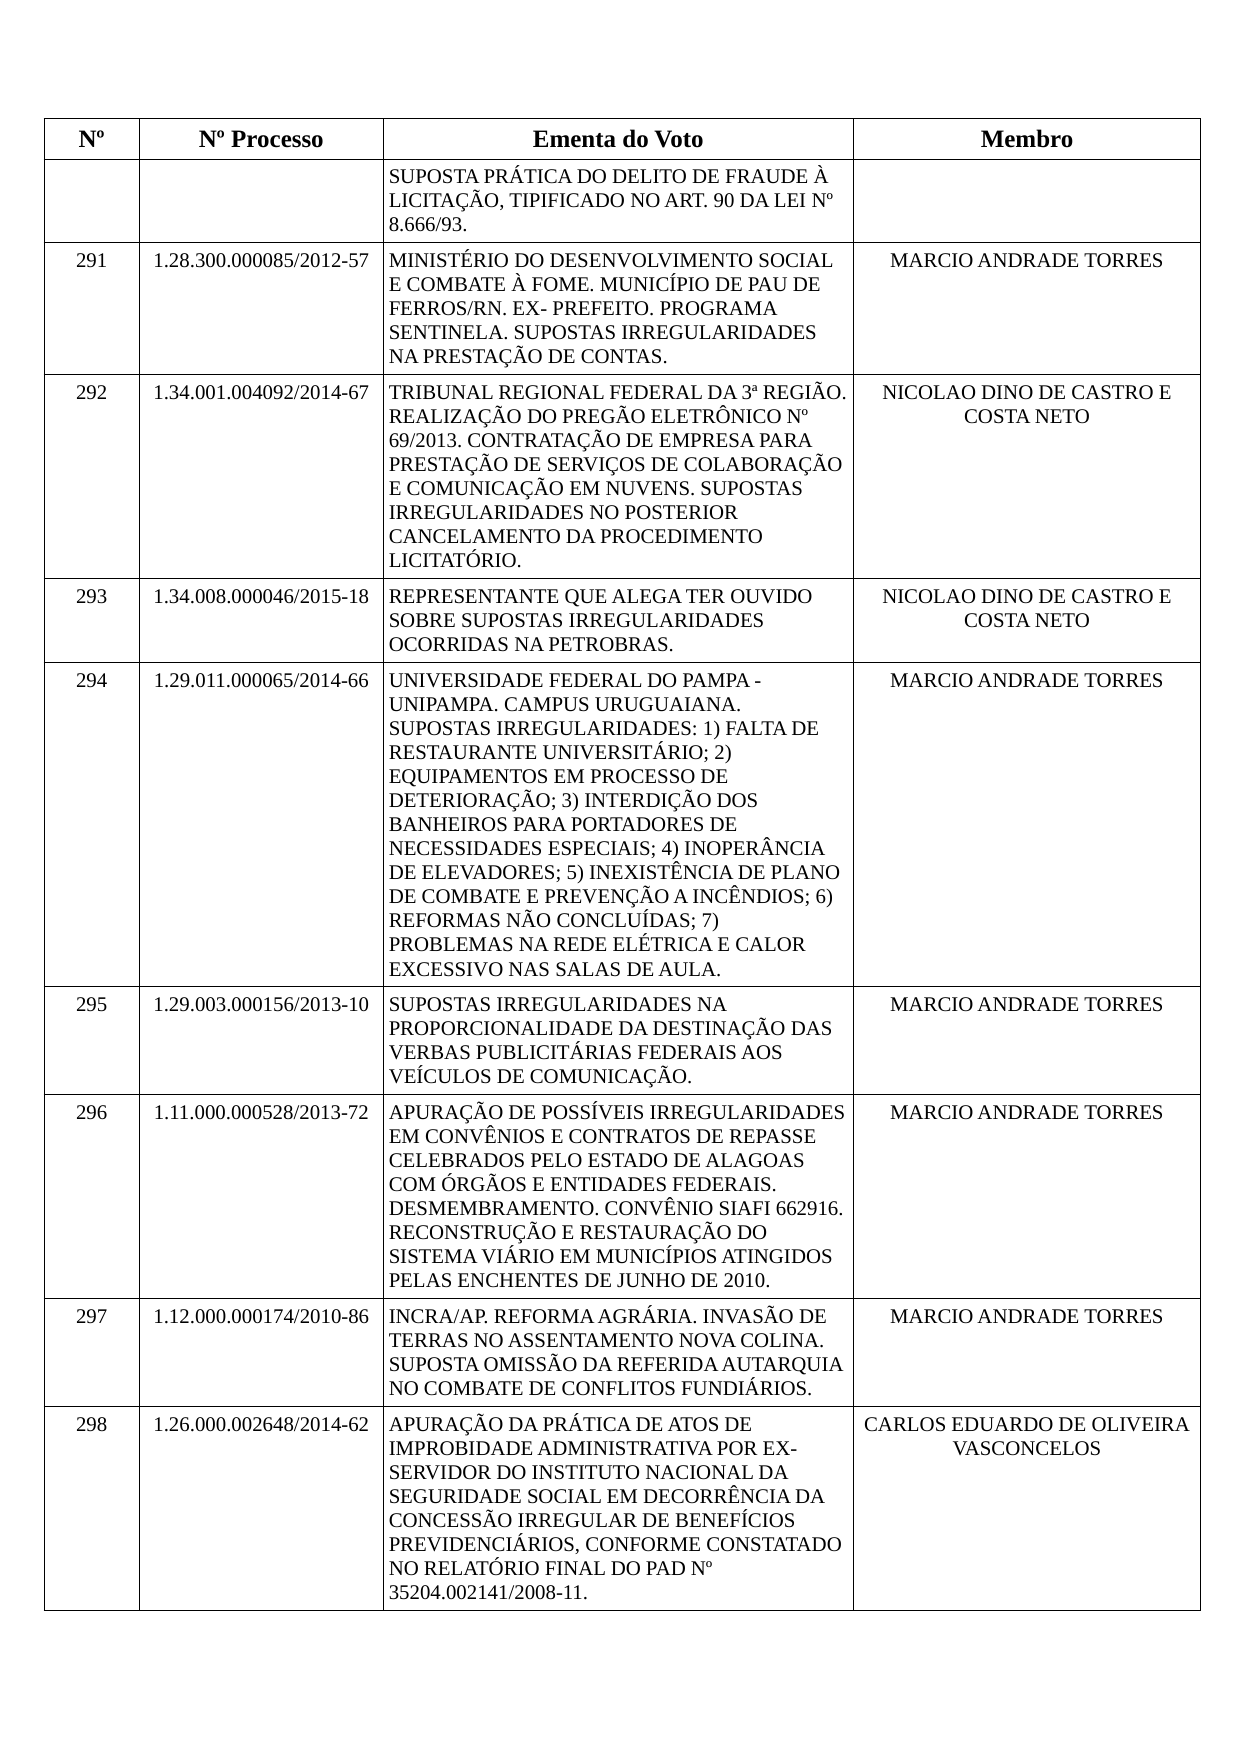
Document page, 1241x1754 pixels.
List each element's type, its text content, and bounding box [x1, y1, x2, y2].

table_cell MARCIO ANDRADE TORRES [854, 1095, 1200, 1298]
table_cell NICOLAO DINO DE CASTRO E COSTA NETO [854, 579, 1200, 662]
table_cell 291 [45, 243, 139, 374]
table_cell 298 [45, 1407, 139, 1610]
table_cell INCRA/AP. REFORMA AGRÁRIA. INVASÃO DE TERRAS NO ASSENTAMENTO NOVA COLINA. SUPOSTA OMISSÃO DA REFERIDA AUTARQUIA NO COMBATE DE CONFLITOS FUNDIÁRIOS. [384, 1299, 853, 1406]
table_header Nº [45, 119, 139, 158]
table_cell UNIVERSIDADE FEDERAL DO PAMPA - UNIPAMPA. CAMPUS URUGUAIANA. SUPOSTAS IRREGULARIDADES: 1) FALTA DE RESTAURANTE UNIVERSITÁRIO; 2) EQUIPAMENTOS EM PROCESSO DE DETERIORAÇÃO; 3) INTERDIÇÃO DOS BANHEIROS PARA PORTADORES DE NECESSIDADES ESPECIAIS; 4) INOPERÂNCIA DE ELEVADORES; 5) INEXISTÊNCIA DE PLANO DE COMBATE E PREVENÇÃO A INCÊNDIOS; 6) REFORMAS NÃO CONCLUÍDAS; 7) PROBLEMAS NA REDE ELÉTRICA E CALOR EXCESSIVO NAS SALAS DE AULA. [384, 663, 853, 986]
table_cell [854, 160, 1200, 242]
table_cell 292 [45, 375, 139, 578]
table_header Membro [854, 119, 1200, 158]
table_cell MINISTÉRIO DO DESENVOLVIMENTO SOCIAL E COMBATE À FOME. MUNICÍPIO DE PAU DE FERROS/RN. EX- PREFEITO. PROGRAMA SENTINELA. SUPOSTAS IRREGULARIDADES NA PRESTAÇÃO DE CONTAS. [384, 243, 853, 374]
table_cell 293 [45, 579, 139, 662]
table_cell [140, 160, 383, 242]
table_cell 1.12.000.000174/2010-86 [140, 1299, 383, 1406]
table_cell 1.29.011.000065/2014-66 [140, 663, 383, 986]
table_cell 296 [45, 1095, 139, 1298]
table_cell 1.26.000.002648/2014-62 [140, 1407, 383, 1610]
table_cell REPRESENTANTE QUE ALEGA TER OUVIDO SOBRE SUPOSTAS IRREGULARIDADES OCORRIDAS NA PETROBRAS. [384, 579, 853, 662]
table_cell MARCIO ANDRADE TORRES [854, 243, 1200, 374]
table_cell 1.11.000.000528/2013-72 [140, 1095, 383, 1298]
table_cell MARCIO ANDRADE TORRES [854, 1299, 1200, 1406]
table_cell 297 [45, 1299, 139, 1406]
table_cell MARCIO ANDRADE TORRES [854, 663, 1200, 986]
table_cell 1.28.300.000085/2012-57 [140, 243, 383, 374]
table_cell 1.29.003.000156/2013-10 [140, 987, 383, 1094]
table_cell 1.34.001.004092/2014-67 [140, 375, 383, 578]
table_cell [45, 160, 139, 242]
table_cell CARLOS EDUARDO DE OLIVEIRA VASCONCELOS [854, 1407, 1200, 1610]
table_header Ementa do Voto [384, 119, 853, 158]
table_cell SUPOSTA PRÁTICA DO DELITO DE FRAUDE À LICITAÇÃO, TIPIFICADO NO ART. 90 DA LEI Nº 8.666/93. [384, 160, 853, 242]
table_cell 294 [45, 663, 139, 986]
table_cell SUPOSTAS IRREGULARIDADES NA PROPORCIONALIDADE DA DESTINAÇÃO DAS VERBAS PUBLICITÁRIAS FEDERAIS AOS VEÍCULOS DE COMUNICAÇÃO. [384, 987, 853, 1094]
table_cell APURAÇÃO DE POSSÍVEIS IRREGULARIDADES EM CONVÊNIOS E CONTRATOS DE REPASSE CELEBRADOS PELO ESTADO DE ALAGOAS COM ÓRGÃOS E ENTIDADES FEDERAIS. DESMEMBRAMENTO. CONVÊNIO SIAFI 662916. RECONSTRUÇÃO E RESTAURAÇÃO DO SISTEMA VIÁRIO EM MUNICÍPIOS ATINGIDOS PELAS ENCHENTES DE JUNHO DE 2010. [384, 1095, 853, 1298]
table_cell TRIBUNAL REGIONAL FEDERAL DA 3ª REGIÃO. REALIZAÇÃO DO PREGÃO ELETRÔNICO Nº 69/2013. CONTRATAÇÃO DE EMPRESA PARA PRESTAÇÃO DE SERVIÇOS DE COLABORAÇÃO E COMUNICAÇÃO EM NUVENS. SUPOSTAS IRREGULARIDADES NO POSTERIOR CANCELAMENTO DA PROCEDIMENTO LICITATÓRIO. [384, 375, 853, 578]
table_cell 1.34.008.000046/2015-18 [140, 579, 383, 662]
table_cell APURAÇÃO DA PRÁTICA DE ATOS DE IMPROBIDADE ADMINISTRATIVA POR EX-SERVIDOR DO INSTITUTO NACIONAL DA SEGURIDADE SOCIAL EM DECORRÊNCIA DA CONCESSÃO IRREGULAR DE BENEFÍCIOS PREVIDENCIÁRIOS, CONFORME CONSTATADO NO RELATÓRIO FINAL DO PAD Nº 35204.002141/2008-11. [384, 1407, 853, 1610]
table_cell MARCIO ANDRADE TORRES [854, 987, 1200, 1094]
table_cell 295 [45, 987, 139, 1094]
table_cell NICOLAO DINO DE CASTRO E COSTA NETO [854, 375, 1200, 578]
table_header Nº Processo [140, 119, 383, 158]
